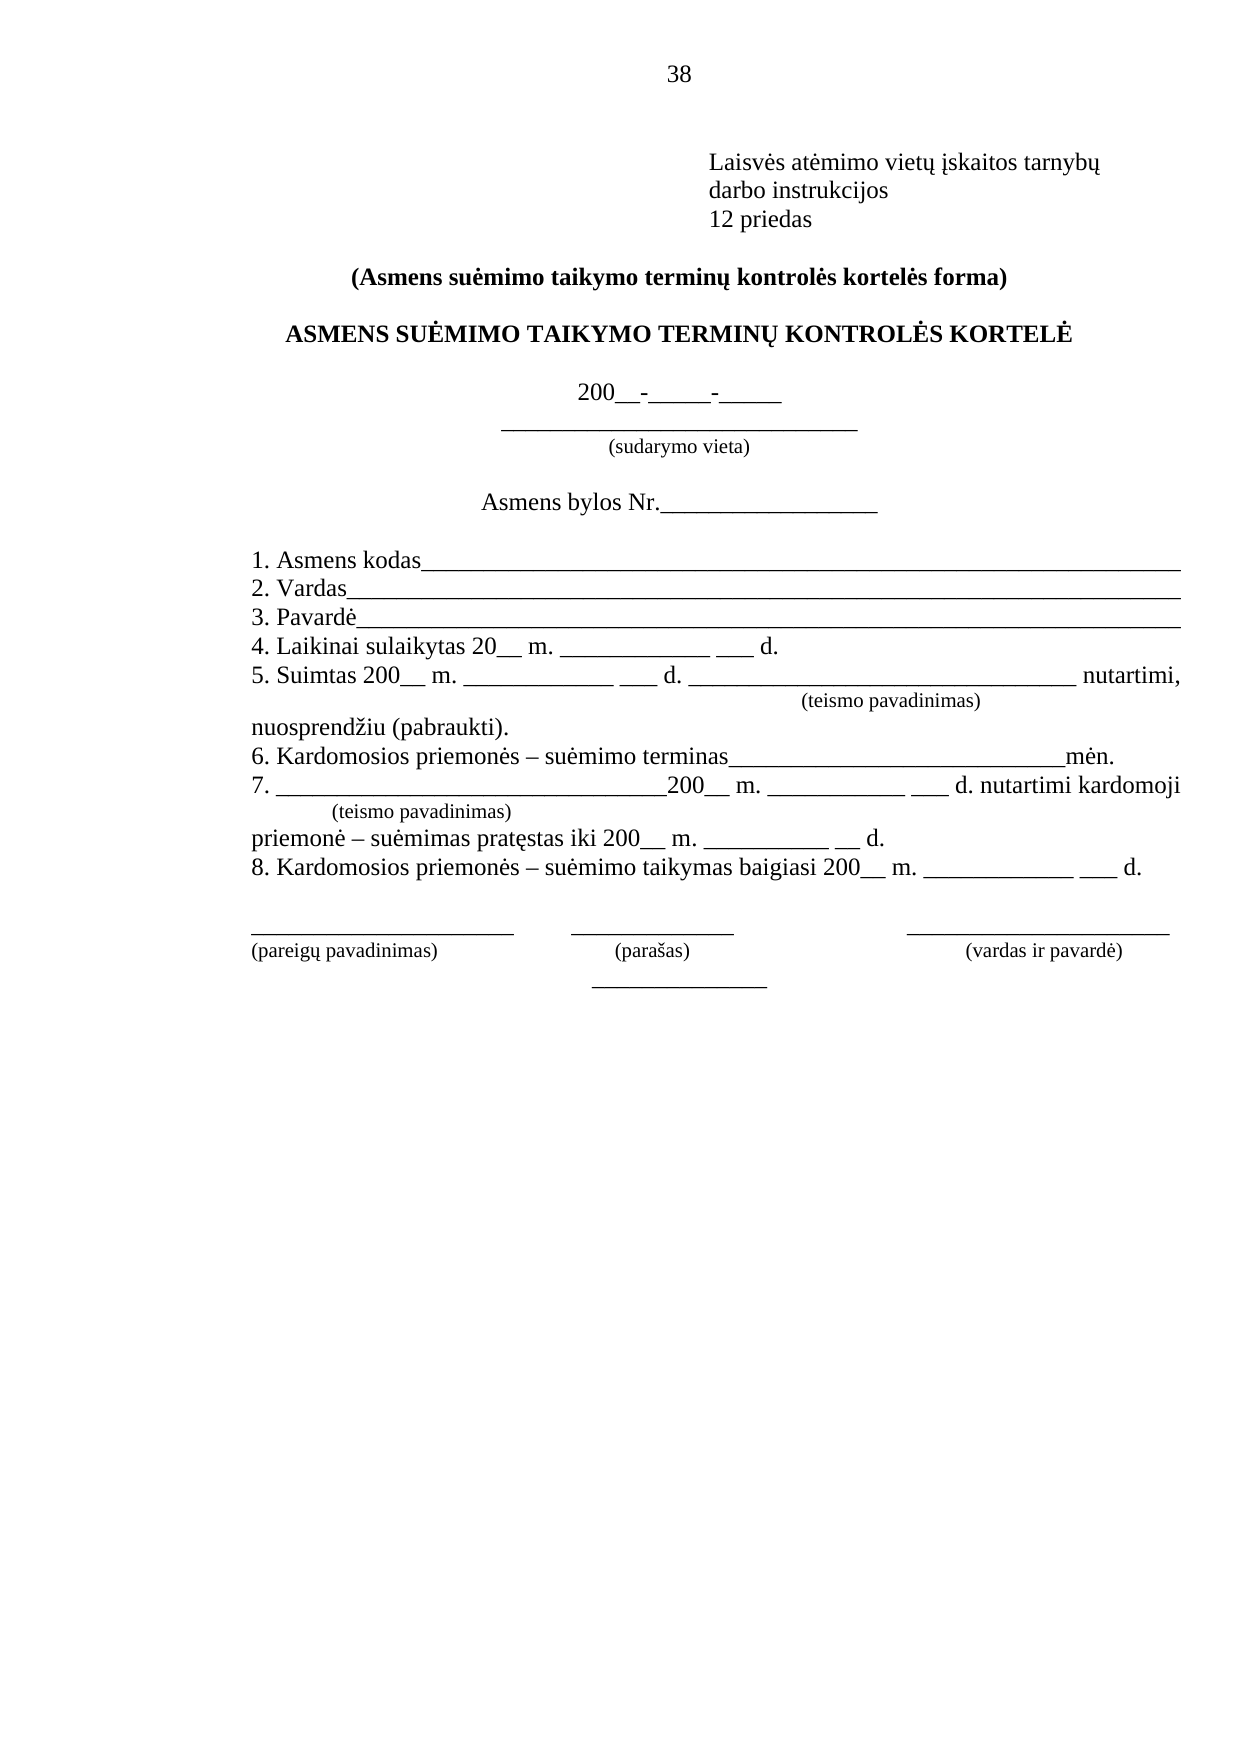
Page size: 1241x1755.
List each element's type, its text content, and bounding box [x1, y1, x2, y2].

text ______________ [177, 962, 1181, 991]
text 3. Pavardė [177, 602, 1181, 631]
text ASMENS SUĖMIMO TAIKYMO TERMINŲ KONTROLĖS KORTELĖ [177, 319, 1181, 348]
text nuosprendžiu (pabraukti). [177, 712, 1181, 741]
text 6. Kardomosios priemonės – suėmimo terminas mėn. [177, 741, 1181, 770]
text (Asmens suėmimo taikymo terminų kontrolės kortelės forma) [177, 262, 1181, 291]
text (teismo pavadinimas) [727, 688, 1181, 712]
text 12 priedas [177, 204, 1181, 233]
text Asmens bylos Nr. [177, 487, 1181, 516]
text (pareigų pavadinimas) (parašas) (vardas ir pavardė) [177, 938, 1181, 962]
text Laisvės atėmimo vietų įskaitos tarnybų [177, 147, 1181, 176]
text (teismo pavadinimas) [332, 799, 1181, 823]
text 5. Suimtas 200__ m. ____________ ___ d. nutartimi, [177, 660, 1181, 688]
text 7. 200__ m. ___________ ___ d. nutartimi kardomoji [177, 770, 1181, 799]
text 1. Asmens kodas [177, 545, 1181, 573]
text 2. Vardas [177, 573, 1181, 602]
text darbo instrukcijos [177, 176, 1181, 204]
text 4. Laikinai sulaikytas 20__ m. ____________ ___ d. [177, 631, 1181, 660]
text 200__-_____-_____ [177, 377, 1181, 406]
text _____________________ _____________ _____________________ [177, 909, 1181, 938]
text priemonė – suėmimas pratęstas iki 200__ m. __________ __ d. [177, 823, 1181, 852]
text (sudarymo vieta) [177, 434, 1181, 458]
text 8. Kardomosios priemonės – suėmimo taikymas baigiasi 200__ m. ____________ ___ d. [177, 852, 1181, 880]
